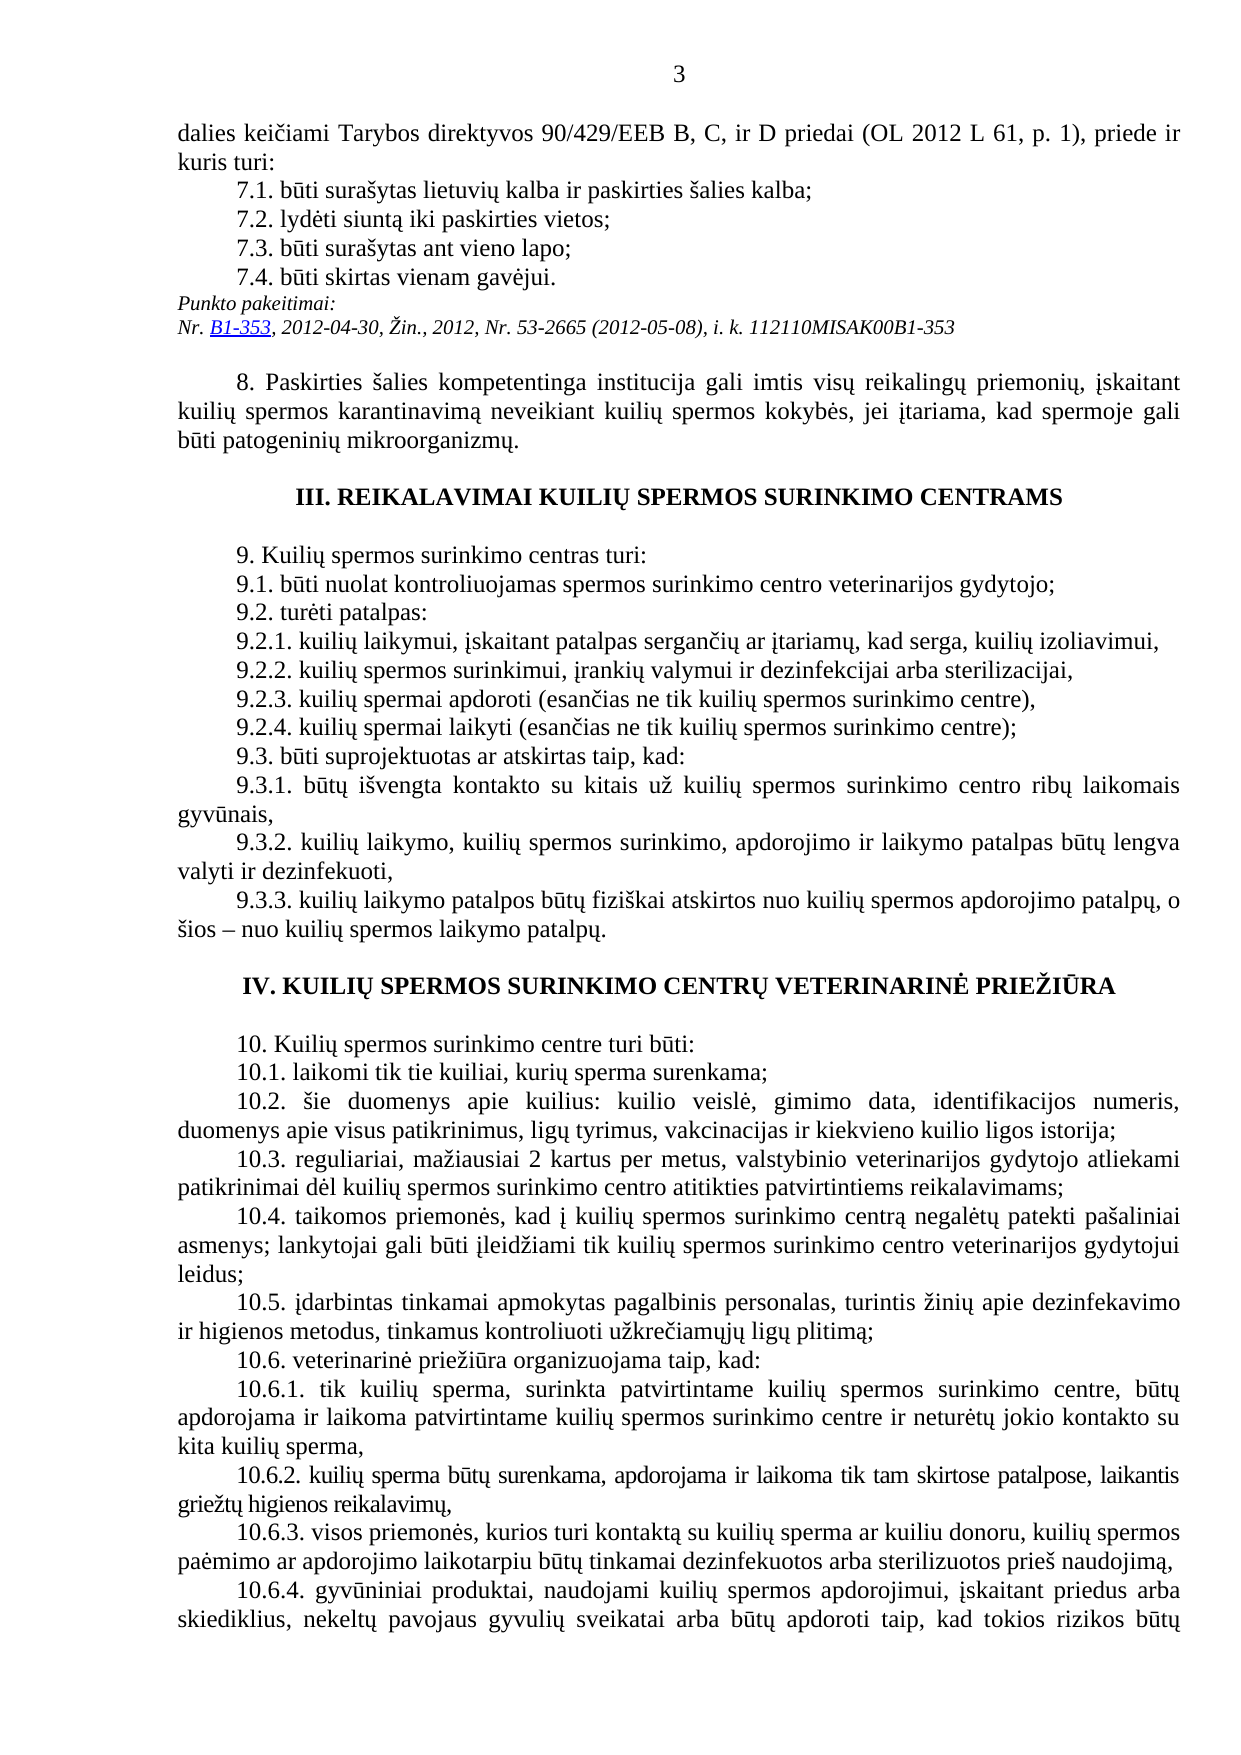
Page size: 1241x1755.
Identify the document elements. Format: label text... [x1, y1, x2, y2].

text dalies keičiami Tarybos direktyvos 90/429/EEB B, C, ir D priedai (OL 2012 L 61, p. 1), priede ir kuris turi: [177, 118, 1181, 176]
text III. REIKALAVIMAI kuilių SPERMOS SURINKIMO CENTRAMS [177, 482, 1181, 511]
text 9.3.3. kuilių laikymo patalpos būtų fiziškai atskirtos nuo kuilių spermos apdorojimo patalpų, o šios – nuo kuilių spermos laikymo patalpų. [177, 885, 1181, 942]
text 9.2.2. kuilių spermos surinkimui, įrankių valymui ir dezinfekcijai arba sterilizacijai, [177, 655, 1181, 684]
text 7.2. lydėti siuntą iki paskirties vietos; [177, 204, 1181, 233]
text 9.2.4. kuilių spermai laikyti (esančias ne tik kuilių spermos surinkimo centre); [177, 712, 1181, 741]
text 10.5. įdarbintas tinkamai apmokytas pagalbinis personalas, turintis žinių apie dezinfekavimo ir higienos metodus, tinkamus kontroliuoti užkrečiamųjų ligų plitimą; [177, 1287, 1181, 1345]
text 7.3. būti surašytas ant vieno lapo; [177, 233, 1181, 262]
text 7.4. būti skirtas vienam gavėjui. [177, 262, 1181, 291]
text 10.6.1. tik kuilių sperma, surinkta patvirtintame kuilių spermos surinkimo centre, būtų apdorojama ir laikoma patvirtintame kuilių spermos surinkimo centre ir neturėtų jokio kontakto su kita kuilių sperma, [177, 1374, 1181, 1460]
text 10.2. šie duomenys apie kuilius: kuilio veislė, gimimo data, identifikacijos numeris, duomenys apie visus patikrinimus, ligų tyrimus, vakcinacijas ir kiekvieno kuilio ligos istorija; [177, 1086, 1181, 1144]
text Nr. B1-353, 2012-04-30, Žin., 2012, Nr. 53-2665 (2012-05-08), i. k. 112110MISAK00B1-353 [177, 315, 1181, 339]
text 9.2.1. kuilių laikymui, įskaitant patalpas sergančių ar įtariamų, kad serga, kuilių izoliavimui, [177, 626, 1181, 655]
text Punkto pakeitimai: [177, 291, 1181, 315]
text 10.6.4. gyvūniniai produktai, naudojami kuilių spermos apdorojimui, įskaitant priedus arba skiediklius, nekeltų pavojaus gyvulių sveikatai arba būtų apdoroti taip, kad tokios rizikos būtų [177, 1575, 1181, 1632]
text 7.1. būti surašytas lietuvių kalba ir paskirties šalies kalba; [177, 176, 1181, 204]
text 9.2. turėti patalpas: [177, 597, 1181, 626]
text 10.6.3. visos priemonės, kurios turi kontaktą su kuilių sperma ar kuiliu donoru, kuilių spermos paėmimo ar apdorojimo laikotarpiu būtų tinkamai dezinfekuotos arba sterilizuotos prieš naudojimą, [177, 1517, 1181, 1575]
text 10. Kuilių spermos surinkimo centre turi būti: [177, 1029, 1181, 1057]
text IV. kuilių spermos surinkimo centrŲ veterinarinĖ priežiūra [177, 971, 1181, 1000]
text 10.1. laikomi tik tie kuiliai, kurių sperma surenkama; [177, 1057, 1181, 1086]
text 9.3.1. būtų išvengta kontakto su kitais už kuilių spermos surinkimo centro ribų laikomais gyvūnais, [177, 770, 1181, 827]
text 9. Kuilių spermos surinkimo centras turi: [177, 540, 1181, 569]
text 8. Paskirties šalies kompetentinga institucija gali imtis visų reikalingų priemonių, įskaitant kuilių spermos karantinavimą neveikiant kuilių spermos kokybės, jei įtariama, kad spermoje gali būti patogeninių mikroorganizmų. [177, 367, 1181, 454]
text 9.2.3. kuilių spermai apdoroti (esančias ne tik kuilių spermos surinkimo centre), [177, 684, 1181, 712]
text 10.3. reguliariai, mažiausiai 2 kartus per metus, valstybinio veterinarijos gydytojo atliekami patikrinimai dėl kuilių spermos surinkimo centro atitikties patvirtintiems reikalavimams; [177, 1144, 1181, 1201]
text 9.3.2. kuilių laikymo, kuilių spermos surinkimo, apdorojimo ir laikymo patalpas būtų lengva valyti ir dezinfekuoti, [177, 827, 1181, 885]
text 10.6.2. kuilių sperma būtų surenkama, apdorojama ir laikoma tik tam skirtose patalpose, laikantis griežtų higienos reikalavimų, [177, 1460, 1181, 1517]
text 9.3. būti suprojektuotas ar atskirtas taip, kad: [177, 741, 1181, 770]
text 10.4. taikomos priemonės, kad į kuilių spermos surinkimo centrą negalėtų patekti pašaliniai asmenys; lankytojai gali būti įleidžiami tik kuilių spermos surinkimo centro veterinarijos gydytojui leidus; [177, 1201, 1181, 1287]
text 9.1. būti nuolat kontroliuojamas spermos surinkimo centro veterinarijos gydytojo; [177, 569, 1181, 597]
text 10.6. veterinarinė priežiūra organizuojama taip, kad: [177, 1345, 1181, 1374]
